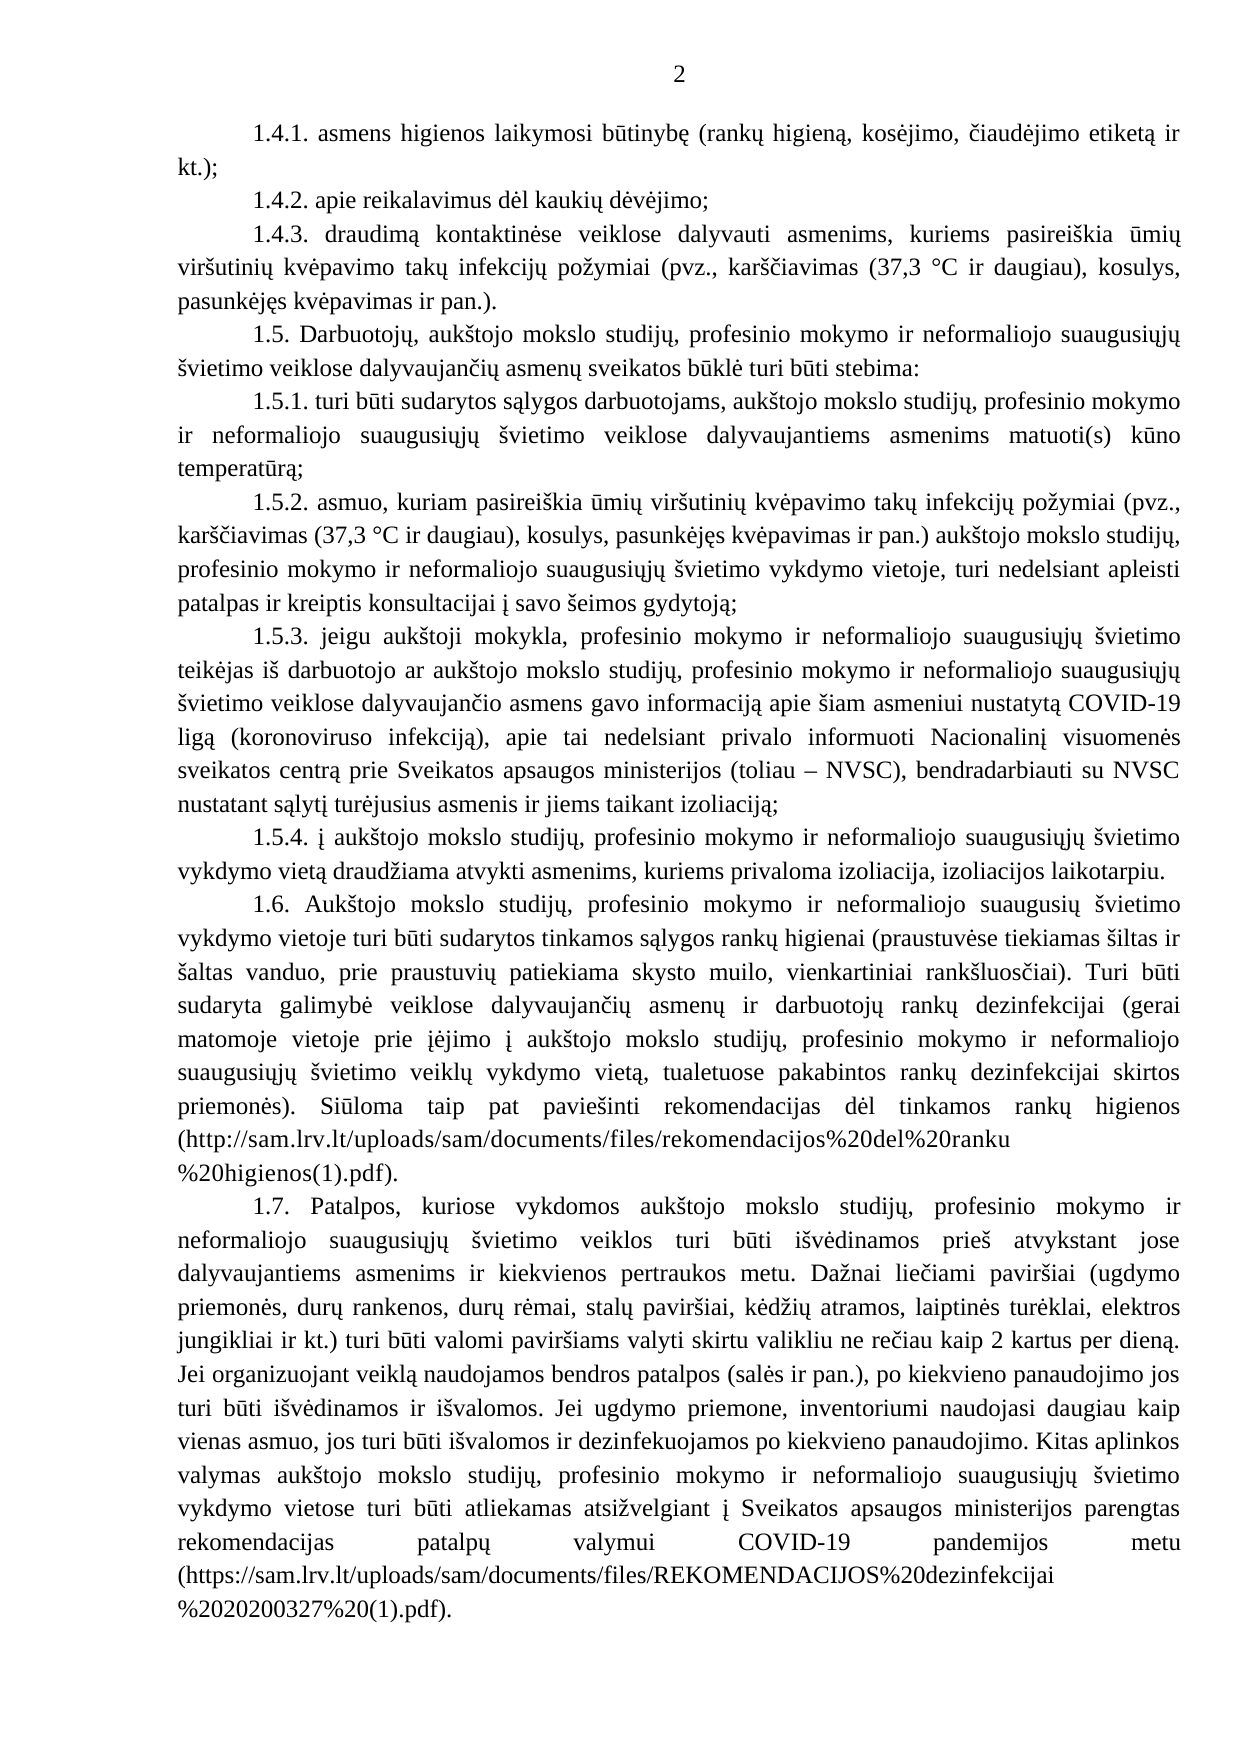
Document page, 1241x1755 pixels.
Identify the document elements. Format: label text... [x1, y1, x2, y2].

text 1.4.2. apie reikalavimus dėl kaukių dėvėjimo; [177, 185, 1181, 214]
text 1.5. Darbuotojų, aukštojo mokslo studijų, profesinio mokymo ir neformaliojo suaugusiųjų švietimo veiklose dalyvaujančių asmenų sveikatos būklė turi būti stebima: [177, 319, 1181, 382]
text 1.7. Patalpos, kuriose vykdomos aukštojo mokslo studijų, profesinio mokymo ir neformaliojo suaugusiųjų švietimo veiklos turi būti išvėdinamos prieš atvykstant jose dalyvaujantiems asmenims ir kiekvienos pertraukos metu. Dažnai liečiami paviršiai (ugdymo priemonės, durų rankenos, durų rėmai, stalų paviršiai, kėdžių atramos, laiptinės turėklai, elektros jungikliai ir kt.) turi būti valomi paviršiams valyti skirtu valikliu ne rečiau kaip 2 kartus per dieną. Jei organizuojant veiklą naudojamos bendros patalpos (salės ir pan.), po kiekvieno panaudojimo jos turi būti išvėdinamos ir išvalomos. Jei ugdymo priemone, inventoriumi naudojasi daugiau kaip vienas asmuo, jos turi būti išvalomos ir dezinfekuojamos po kiekvieno panaudojimo. Kitas aplinkos valymas aukštojo mokslo studijų, profesinio mokymo ir neformaliojo suaugusiųjų švietimo vykdymo vietose turi būti atliekamas atsižvelgiant į Sveikatos apsaugos ministerijos parengtas rekomendacijas patalpų valymui COVID-19 pandemijos metu (https://sam.lrv.lt/uploads/sam/documents/files/REKOMENDACIJOS%20dezinfekcijai%2020200327%20(1).pdf). [177, 1191, 1181, 1623]
text 1.6. Aukštojo mokslo studijų, profesinio mokymo ir neformaliojo suaugusių švietimo vykdymo vietoje turi būti sudarytos tinkamos sąlygos rankų higienai (praustuvėse tiekiamas šiltas ir šaltas vanduo, prie praustuvių patiekiama skysto muilo, vienkartiniai rankšluosčiai). Turi būti sudaryta galimybė veiklose dalyvaujančių asmenų ir darbuotojų rankų dezinfekcijai (gerai matomoje vietoje prie įėjimo į aukštojo mokslo studijų, profesinio mokymo ir neformaliojo suaugusiųjų švietimo veiklų vykdymo vietą, tualetuose pakabintos rankų dezinfekcijai skirtos priemonės). Siūloma taip pat paviešinti rekomendacijas dėl tinkamos rankų higienos (http://sam.lrv.lt/uploads/sam/documents/files/rekomendacijos%20del%20ranku%20higienos(1).pdf). [177, 889, 1181, 1187]
text 1.5.1. turi būti sudarytos sąlygos darbuotojams, aukštojo mokslo studijų, profesinio mokymo ir neformaliojo suaugusiųjų švietimo veiklose dalyvaujantiems asmenims matuoti(s) kūno temperatūrą; [177, 386, 1181, 482]
text 1.5.4. į aukštojo mokslo studijų, profesinio mokymo ir neformaliojo suaugusiųjų švietimo vykdymo vietą draudžiama atvykti asmenims, kuriems privaloma izoliacija, izoliacijos laikotarpiu. [177, 822, 1181, 885]
text 1.5.3. jeigu aukštoji mokykla, profesinio mokymo ir neformaliojo suaugusiųjų švietimo teikėjas iš darbuotojo ar aukštojo mokslo studijų, profesinio mokymo ir neformaliojo suaugusiųjų švietimo veiklose dalyvaujančio asmens gavo informaciją apie šiam asmeniui nustatytą COVID-19 ligą (koronoviruso infekciją), apie tai nedelsiant privalo informuoti Nacionalinį visuomenės sveikatos centrą prie Sveikatos apsaugos ministerijos (toliau – NVSC), bendradarbiauti su NVSC nustatant sąlytį turėjusius asmenis ir jiems taikant izoliaciją; [177, 621, 1181, 818]
text 1.4.1. asmens higienos laikymosi būtinybę (rankų higieną, kosėjimo, čiaudėjimo etiketą ir kt.); [177, 118, 1181, 180]
text 1.5.2. asmuo, kuriam pasireiškia ūmių viršutinių kvėpavimo takų infekcijų požymiai (pvz., karščiavimas (37,3 °C ir daugiau), kosulys, pasunkėjęs kvėpavimas ir pan.) aukštojo mokslo studijų, profesinio mokymo ir neformaliojo suaugusiųjų švietimo vykdymo vietoje, turi nedelsiant apleisti patalpas ir kreiptis konsultacijai į savo šeimos gydytoją; [177, 487, 1181, 616]
text 1.4.3. draudimą kontaktinėse veiklose dalyvauti asmenims, kuriems pasireiškia ūmių viršutinių kvėpavimo takų infekcijų požymiai (pvz., karščiavimas (37,3 °C ir daugiau), kosulys, pasunkėjęs kvėpavimas ir pan.). [177, 219, 1181, 314]
